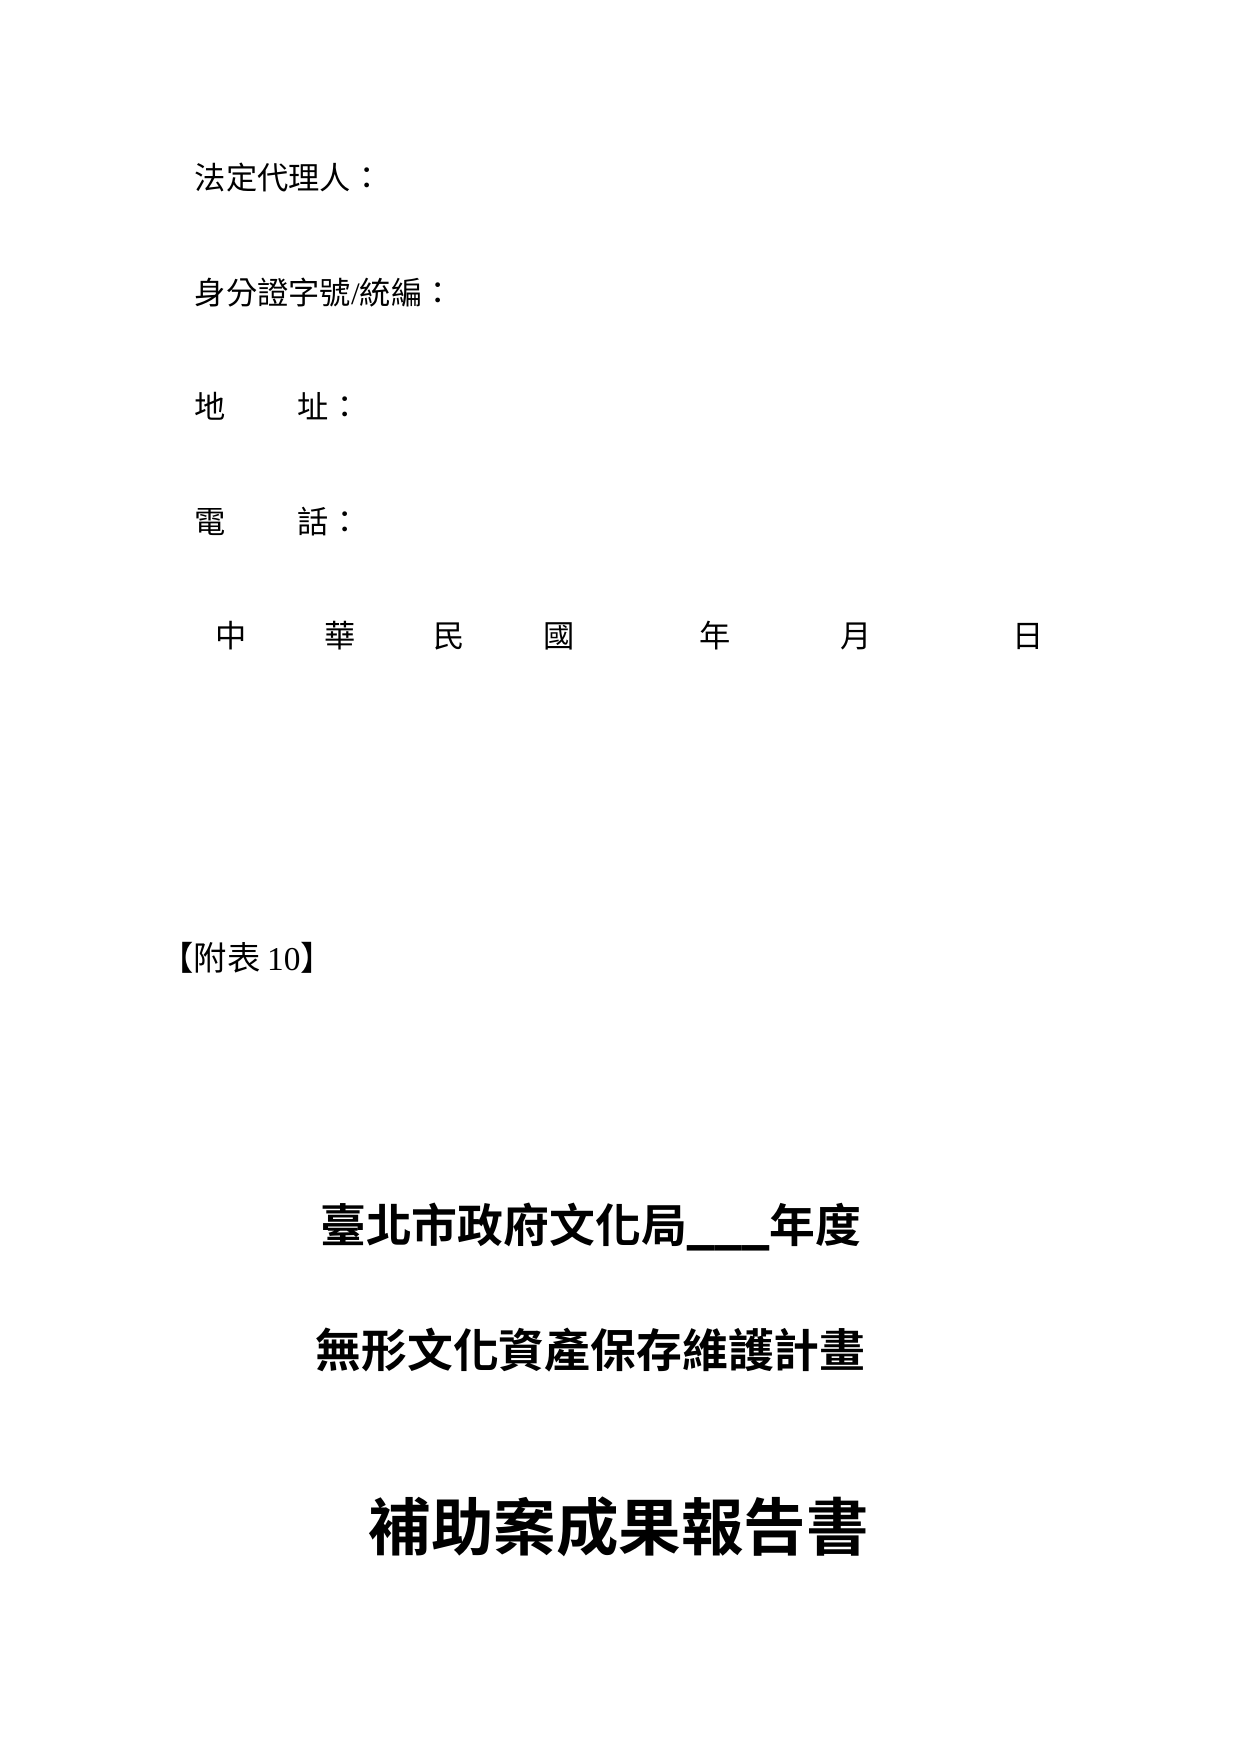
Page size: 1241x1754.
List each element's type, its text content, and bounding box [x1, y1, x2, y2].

text 中 華 民 國 年 月 日 [148, 592, 1110, 655]
text 【附表10】 [148, 914, 1110, 977]
text 臺北市政府文化局___年度 [148, 1150, 941, 1275]
text 補助案成果報告書 [148, 1450, 1110, 1575]
text 法定代理人： [148, 134, 1110, 197]
text 電 話： [148, 478, 1110, 540]
text 地 址： [148, 363, 1110, 426]
text 無形文化資產保存維護計畫 [148, 1275, 941, 1400]
text 身分證字號/統編： [148, 249, 1110, 311]
